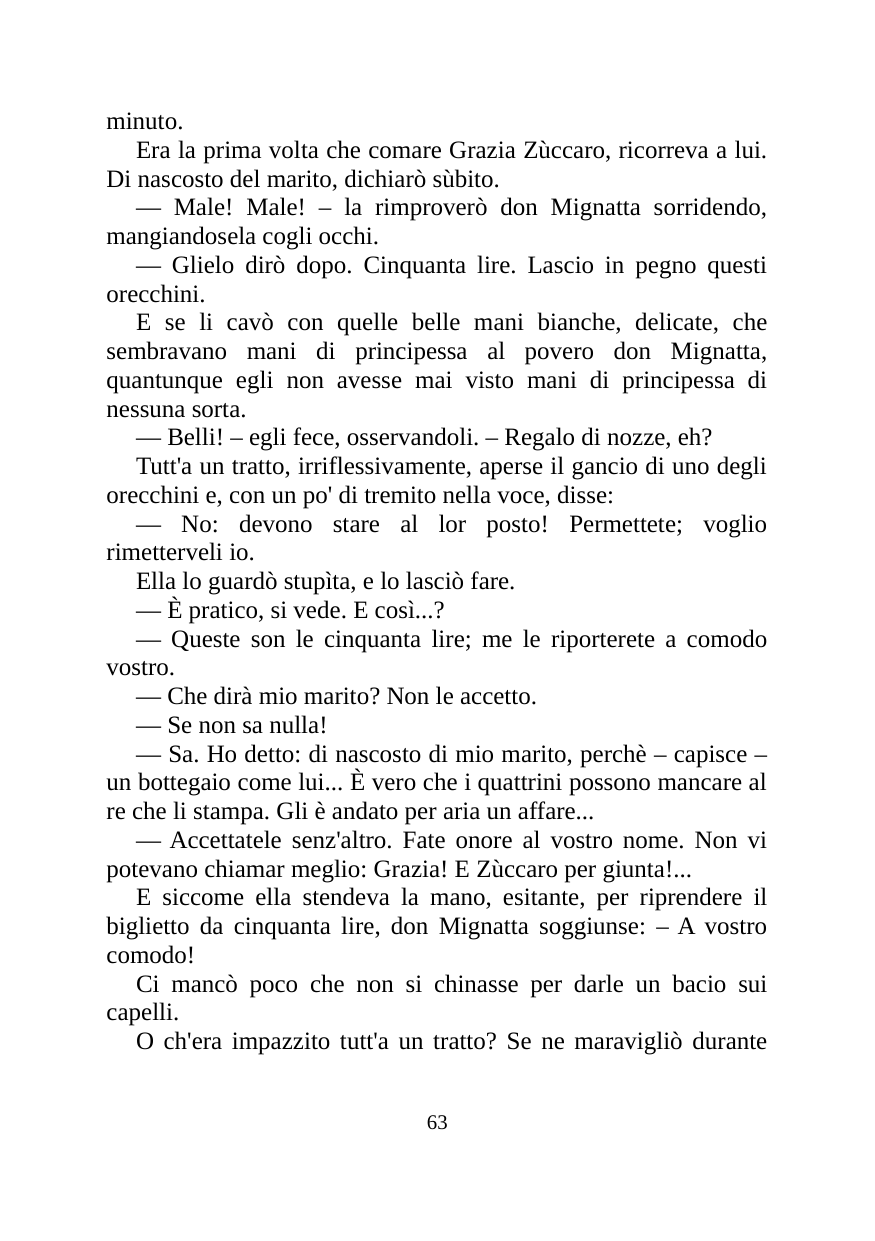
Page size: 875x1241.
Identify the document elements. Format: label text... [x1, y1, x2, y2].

text — Accettatele senz'altro. Fate onore al vostro nome. Non vi potevano chiamar meglio: Grazia! E Zùccaro per giunta!... [106, 825, 768, 882]
text — Sa. Ho detto: di nascosto di mio marito, perchè – capisce – un bottegaio come lui... È vero che i quattrini possono mancare al re che li stampa. Gli è andato per aria un affare... [106, 739, 768, 825]
text Ci mancò poco che non si chinasse per darle un bacio sui capelli. [106, 969, 768, 1026]
text — Belli! – egli fece, osservandoli. – Regalo di nozze, eh? [106, 422, 768, 451]
text — Che dirà mio marito? Non le accetto. [106, 681, 768, 710]
text minuto. [106, 106, 768, 135]
text — Queste son le cinquanta lire; me le riporterete a comodo vostro. [106, 624, 768, 681]
text E siccome ella stendeva la mano, esitante, per riprendere il biglietto da cinquanta lire, don Mignatta soggiunse: – A vostro comodo! [106, 882, 768, 969]
text — È pratico, si vede. E così...? [106, 595, 768, 624]
text — No: devono stare al lor posto! Permettete; voglio rimetterveli io. [106, 509, 768, 566]
text E se li cavò con quelle belle mani bianche, delicate, che sembravano mani di principessa al povero don Mignatta, quantunque egli non avesse mai visto mani di principessa di nessuna sorta. [106, 307, 768, 422]
text Era la prima volta che comare Grazia Zùccaro, ricorreva a lui. Di nascosto del marito, dichiarò sùbito. [106, 135, 768, 192]
text — Male! Male! – la rimproverò don Mignatta sorridendo, mangiandosela cogli occhi. [106, 192, 768, 250]
text — Se non sa nulla! [106, 710, 768, 739]
text Ella lo guardò stupìta, e lo lasciò fare. [106, 566, 768, 595]
text O ch'era impazzito tutt'a un tratto? Se ne maravigliò durante [106, 1026, 768, 1055]
text — Glielo dirò dopo. Cinquanta lire. Lascio in pegno questi orecchini. [106, 250, 768, 307]
text Tutt'a un tratto, irriflessivamente, aperse il gancio di uno degli orecchini e, con un po' di tremito nella voce, disse: [106, 451, 768, 509]
